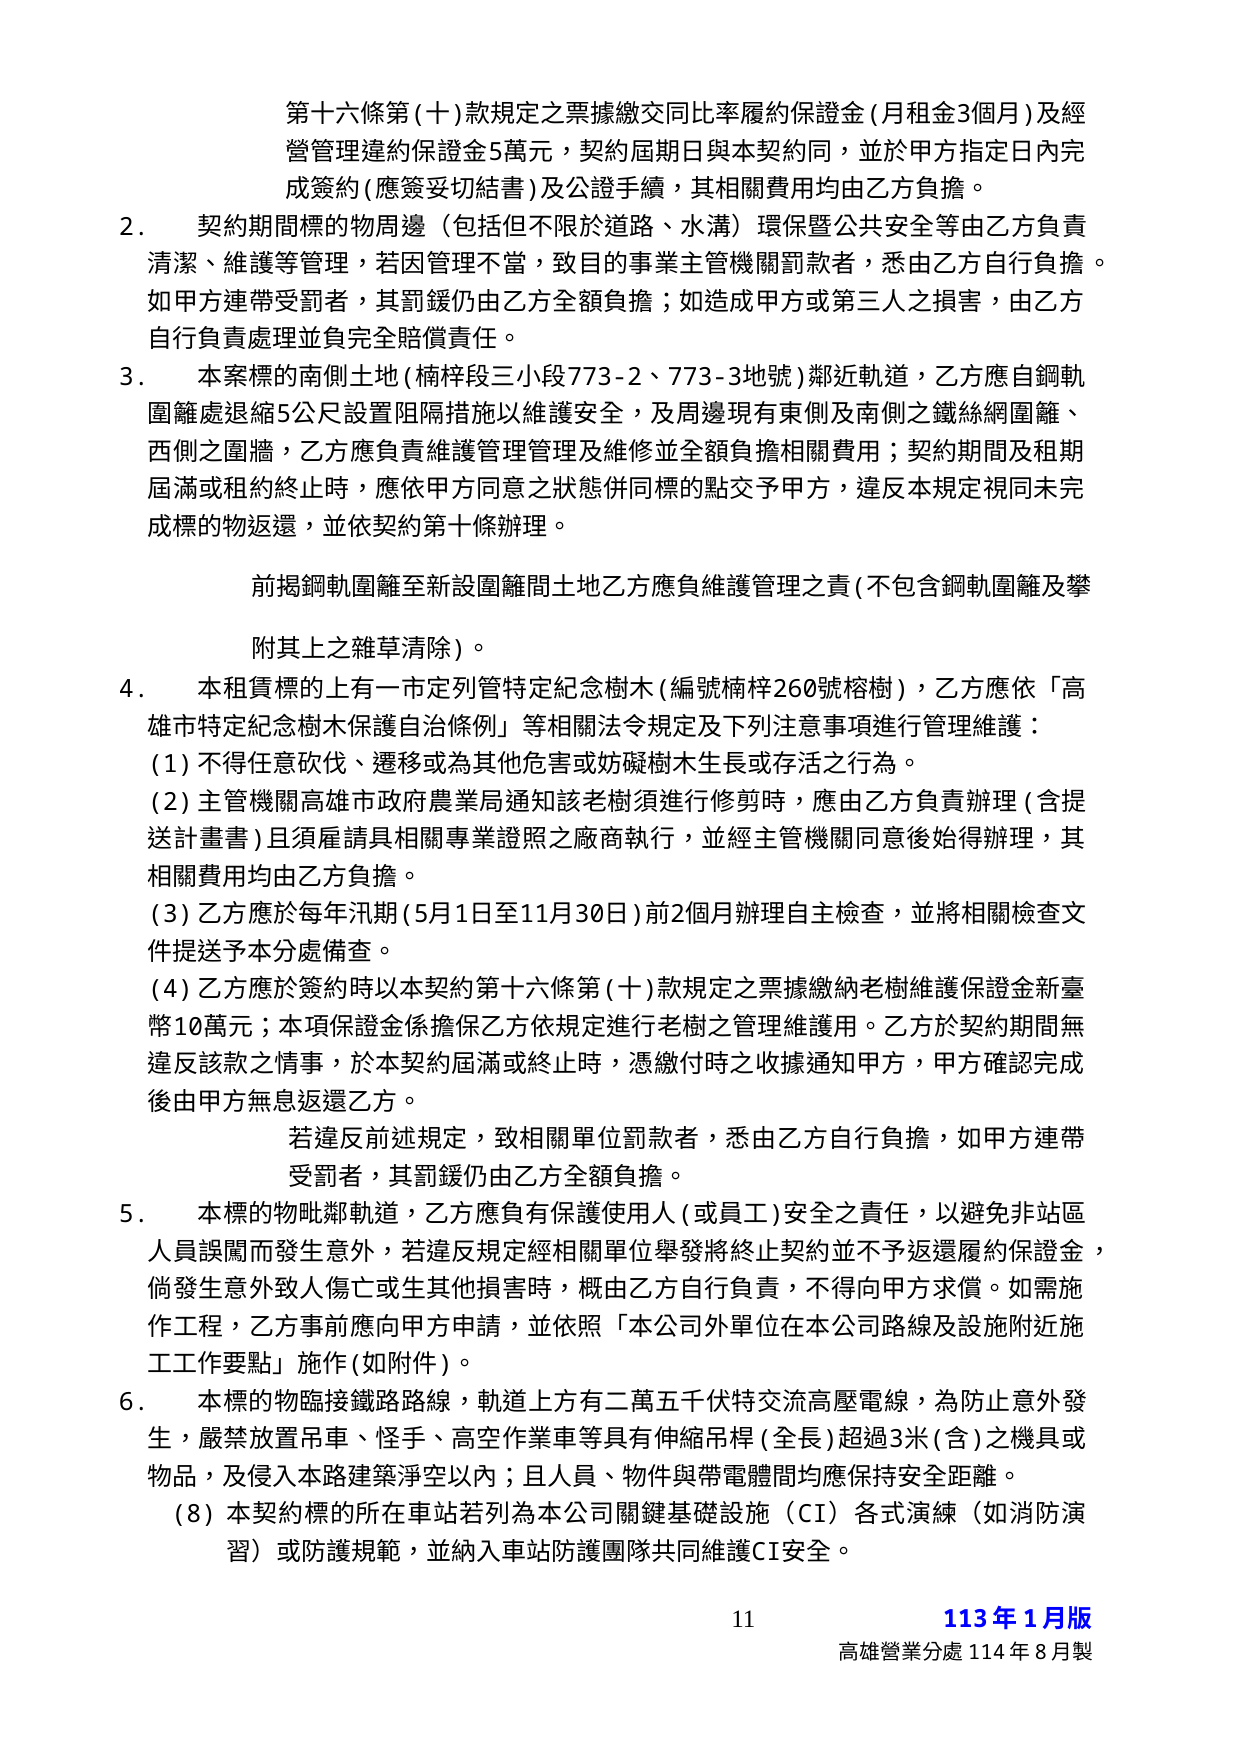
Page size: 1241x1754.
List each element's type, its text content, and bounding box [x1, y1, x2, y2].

text 第十六條第(十)款規定之票據繳交同比率履約保證金(月租金3個月)及經營管理違約保證金5萬元，契約屆期日與本契約同，並於甲方指定日內完成簽約(應簽妥切結書)及公證手續，其相關費用均由乙方負擔。 [235, 93, 1087, 205]
list 本案標的南側土地(楠梓段三小段773-2、773-3地號)鄰近軌道，乙方應自鋼軌圍籬處退縮5公尺設置阻隔措施以維護安全，及周邊現有東側及南側之鐵絲網圍籬、西側之圍牆，乙方應負責維護管理管理及維修並全額負擔相關費用；契約期間及租期屆滿或租約終止時，應依甲方同意之狀態併同標的點交予甲方，違反本規定視同未完成標的物返還，並依契約第十條辦理。 [118, 355, 1087, 543]
text 若違反前述規定，致相關單位罰款者，悉由乙方自行負擔，如甲方連帶受罰者，其罰鍰仍由乙方全額負擔。 [288, 1118, 1087, 1193]
list 本標的物毗鄰軌道，乙方應負有保護使用人(或員工)安全之責任，以避免非站區人員誤闖而發生意外，若違反規定經相關單位舉發將終止契約並不予返還履約保證金，倘發生意外致人傷亡或生其他損害時，概由乙方自行負責，不得向甲方求償。如需施作工程，乙方事前應向甲方申請，並依照「本公司外單位在本公司路線及設施附近施工工作要點」施作(如附件)。 [118, 1193, 1087, 1380]
list 契約期間標的物周邊（包括但不限於道路、水溝）環保暨公共安全等由乙方負責清潔、維護等管理，若因管理不當，致目的事業主管機關罰款者，悉由乙方自行負擔。如甲方連帶受罰者，其罰鍰仍由乙方全額負擔；如造成甲方或第三人之損害，由乙方自行負責處理並負完全賠償責任。 [118, 205, 1087, 355]
list 本租賃標的上有一市定列管特定紀念樹木(編號楠梓260號榕樹)，乙方應依「高雄市特定紀念樹木保護自治條例」等相關法令規定及下列注意事項進行管理維護： [118, 668, 1087, 743]
list 乙方應於簽約時以本契約第十六條第(十)款規定之票據繳納老樹維護保證金新臺幣10萬元；本項保證金係擔保乙方依規定進行老樹之管理維護用。乙方於契約期間無違反該款之情事，於本契約屆滿或終止時，憑繳付時之收據通知甲方，甲方確認完成後由甲方無息返還乙方。 [148, 968, 1087, 1118]
list 主管機關高雄市政府農業局通知該老樹須進行修剪時，應由乙方負責辦理(含提送計畫書)且須雇請具相關專業證照之廠商執行，並經主管機關同意後始得辦理，其相關費用均由乙方負擔。 [148, 780, 1087, 893]
list 乙方應於每年汛期(5月1日至11月30日)前2個月辦理自主檢查，並將相關檢查文件提送予本分處備查。 [148, 893, 1087, 968]
list 本標的物臨接鐵路路線，軌道上方有二萬五千伏特交流高壓電線，為防止意外發生，嚴禁放置吊車、怪手、高空作業車等具有伸縮吊桿(全長)超過3米(含)之機具或物品，及侵入本路建築淨空以內；且人員、物件與帶電體間均應保持安全距離。 [118, 1380, 1087, 1493]
list 本契約標的所在車站若列為本公司關鍵基礎設施（CI）各式演練（如消防演習）或防護規範，並納入車站防護團隊共同維護CI安全。 [171, 1493, 1087, 1568]
list 不得任意砍伐、遷移或為其他危害或妨礙樹木生長或存活之行為。 [148, 743, 1087, 780]
text 前揭鋼軌圍籬至新設圍籬間土地乙方應負維護管理之責(不包含鋼軌圍籬及攀附其上之雜草清除)。 [251, 543, 1092, 668]
